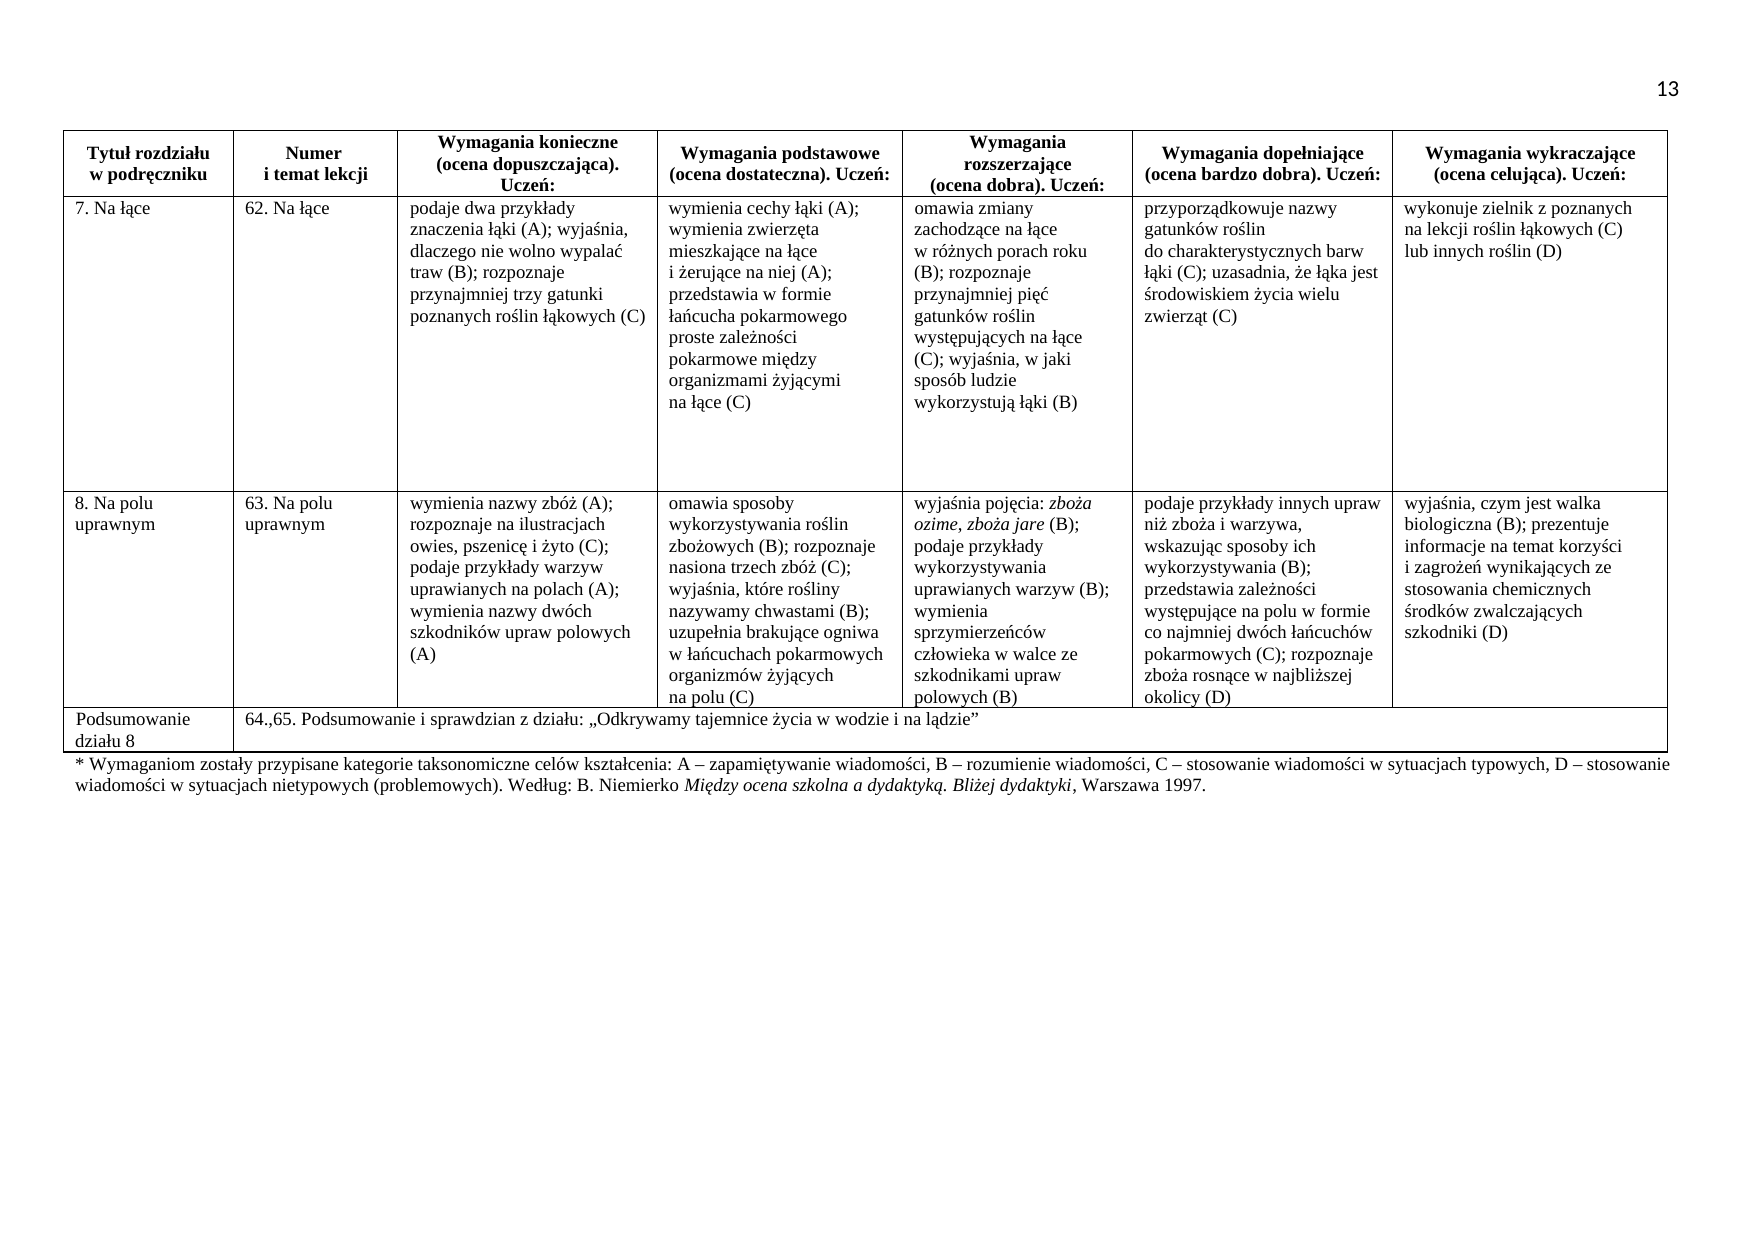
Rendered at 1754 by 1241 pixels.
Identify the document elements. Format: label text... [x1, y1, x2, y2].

table_header Wymagania rozszerzające (ocena dobra). Uczeń: [903, 131, 1132, 196]
table_cell Podsumowanie działu 8 [64, 708, 75, 751]
table_cell 63. Na polu uprawnym [234, 492, 397, 707]
table_header Wymagania wykraczające (ocena celująca). Uczeń: [1393, 131, 1667, 196]
table_cell wymienia cechy łąki (A); wymienia zwierzęta mieszkające na łące i żerujące na niej (A); przedstawia w formie łańcucha pokarmowego proste zależności pokarmowe między organizmami żyjącymi na łące (C) [658, 197, 902, 491]
text * Wymaganiom zostały przypisane kategorie taksonomiczne celów kształcenia: A – zapamiętywanie wiadomości, B – rozumienie wiadomości, C – stosowanie wiadomości w sytuacjach typowych, D – stosowanie wiadomości w sytuacjach nietypowych (problemowych). Według: B. Niemierko Między ocena szkolna a dydaktyką. Bliżej dydaktyki, Warszawa 1997. [75, 752, 1679, 796]
table_header Wymagania dopełniające (ocena bardzo dobra). Uczeń: [1133, 131, 1392, 196]
table_cell przyporządkowuje nazwy gatunków roślin do charakterystycznych barw łąki (C); uzasadnia, że łąka jest środowiskiem życia wielu zwierząt (C) [1133, 197, 1392, 491]
table_cell wykonuje zielnik z poznanych na lekcji roślin łąkowych (C) lub innych roślin (D) [1393, 197, 1667, 491]
table_cell omawia zmiany zachodzące na łące w różnych porach roku (B); rozpoznaje przynajmniej pięć gatunków roślin występujących na łące (C); wyjaśnia, w jaki sposób ludzie wykorzystują łąki (B) [903, 197, 1132, 491]
table_cell Podsumowanie działu 8 [206, 708, 233, 751]
table_cell 8. Na polu uprawnym [64, 492, 233, 707]
table_cell podaje dwa przykłady znaczenia łąki (A); wyjaśnia, dlaczego nie wolno wypalać traw (B); rozpoznaje przynajmniej trzy gatunki poznanych roślin łąkowych (C) [398, 197, 657, 491]
table_cell 7. Na łące [64, 197, 233, 491]
table_header Tytuł rozdziału w podręczniku [64, 131, 233, 196]
table_cell 64.,65. Podsumowanie i sprawdzian z działu: „Odkrywamy tajemnice życia w wodzie i na lądzie” [234, 708, 1667, 751]
table_cell wymienia nazwy zbóż (A); rozpoznaje na ilustracjach owies, pszenicę i żyto (C); podaje przykłady warzyw uprawianych na polach (A); wymienia nazwy dwóch szkodników upraw polowych (A) [398, 492, 657, 707]
table_header Numer i temat lekcji [234, 131, 397, 196]
table_header Wymagania podstawowe (ocena dostateczna). Uczeń: [658, 131, 902, 196]
table_header Wymagania konieczne (ocena dopuszczająca). Uczeń: [398, 131, 657, 196]
table_cell 62. Na łące [234, 197, 397, 491]
table_cell wyjaśnia, czym jest walka biologiczna (B); prezentuje informacje na temat korzyści i zagrożeń wynikających ze stosowania chemicznych środków zwalczających szkodniki (D) [1393, 492, 1667, 707]
